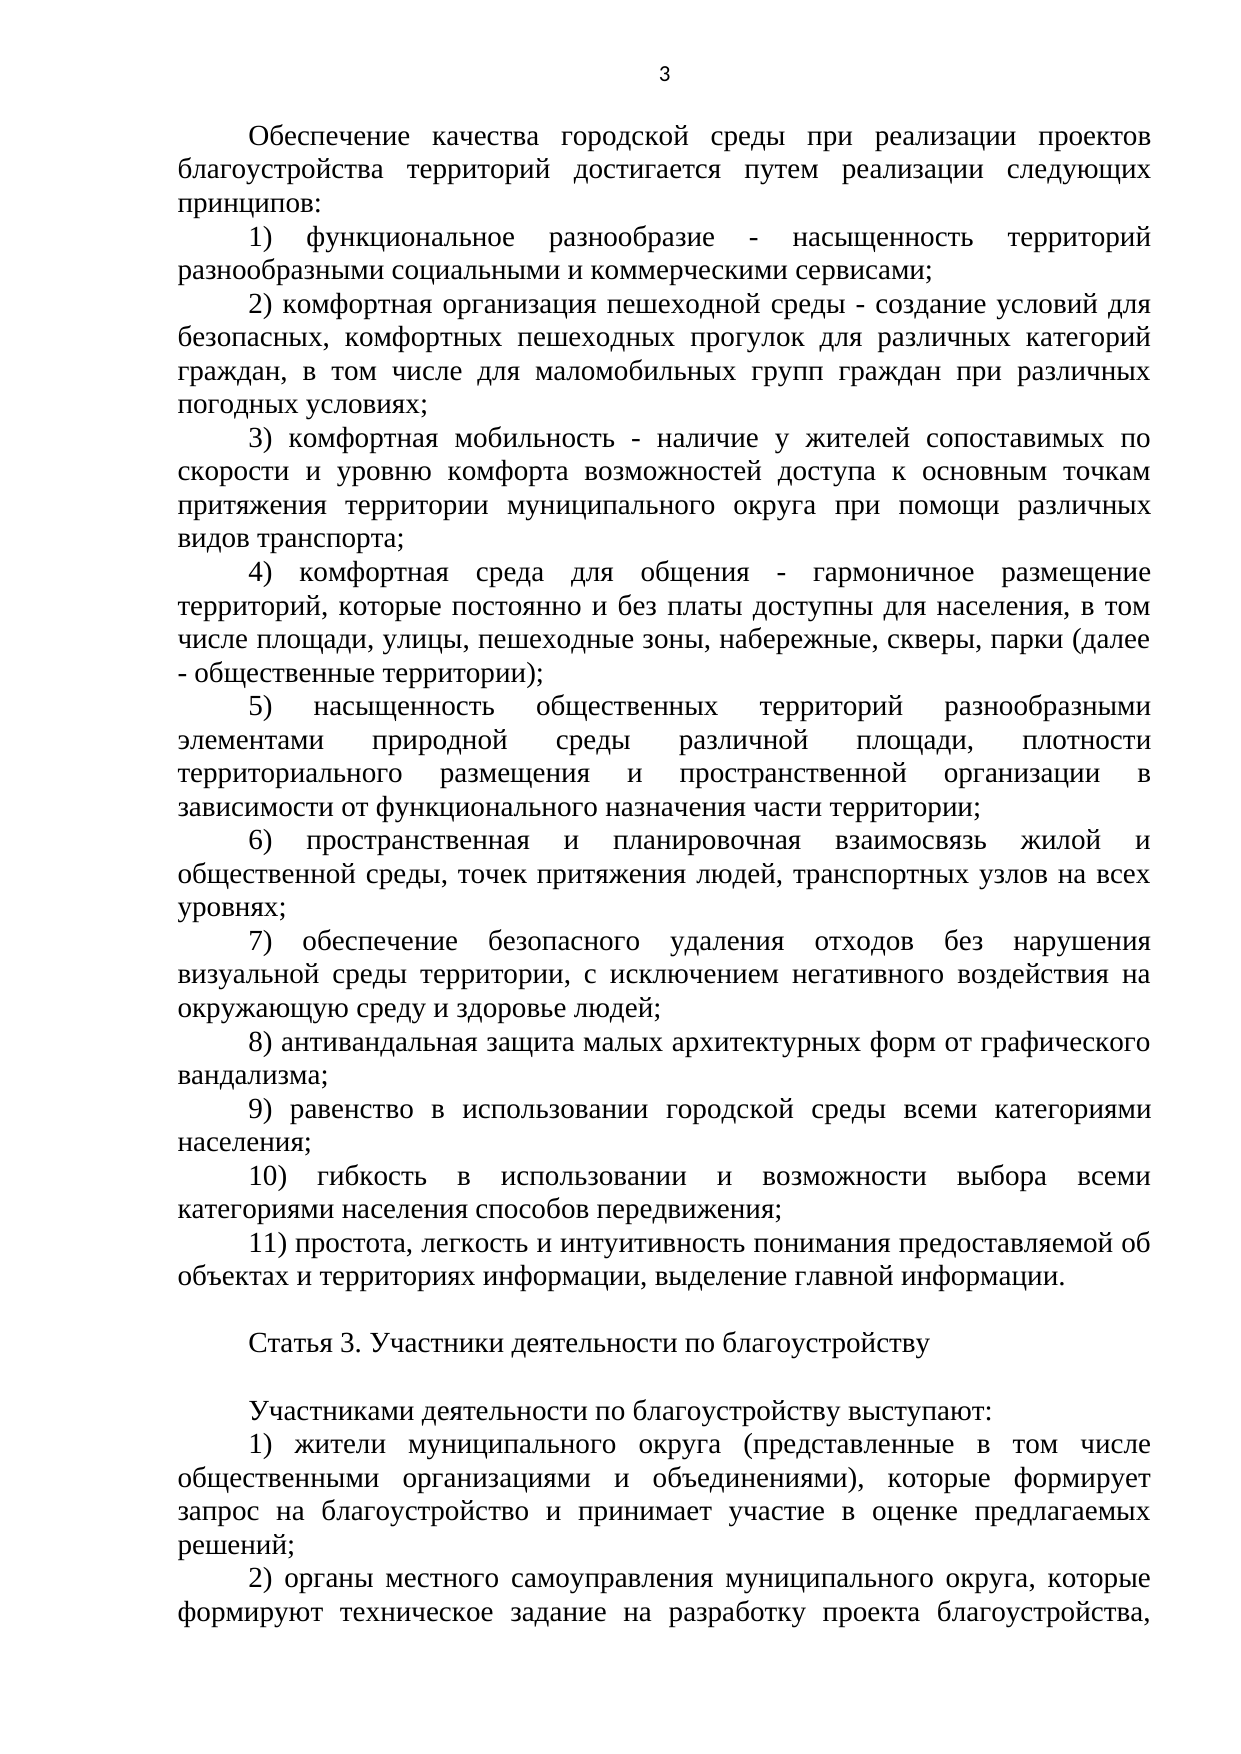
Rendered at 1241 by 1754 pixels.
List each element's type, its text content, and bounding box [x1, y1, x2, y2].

text 7) обеспечение безопасного удаления отходов без нарушения визуальной среды территории, с исключением негативного воздействия на окружающую среду и здоровье людей; [177, 923, 1152, 1024]
text 3) комфортная мобильность - наличие у жителей сопоставимых по скорости и уровню комфорта возможностей доступа к основным точкам притяжения территории муниципального округа при помощи различных видов транспорта; [177, 420, 1152, 554]
text Участниками деятельности по благоустройству выступают: [177, 1393, 1152, 1426]
text 1) жители муниципального округа (представленные в том числе общественными организациями и объединениями), которые формирует запрос на благоустройство и принимает участие в оценке предлагаемых решений; [177, 1426, 1152, 1560]
text 11) простота, легкость и интуитивность понимания предоставляемой об объектах и территориях информации, выделение главной информации. [177, 1225, 1152, 1292]
subtitle Статья 3. Участники деятельности по благоустройству [177, 1326, 1152, 1359]
text 5) насыщенность общественных территорий разнообразными элементами природной среды различной площади, плотности территориального размещения и пространственной организации в зависимости от функционального назначения части территории; [177, 688, 1152, 822]
text 2) комфортная организация пешеходной среды - создание условий для безопасных, комфортных пешеходных прогулок для различных категорий граждан, в том числе для маломобильных групп граждан при различных погодных условиях; [177, 286, 1152, 420]
text 8) антивандальная защита малых архитектурных форм от графического вандализма; [177, 1024, 1152, 1091]
text 4) комфортная среда для общения - гармоничное размещение территорий, которые постоянно и без платы доступны для населения, в том числе площади, улицы, пешеходные зоны, набережные, скверы, парки (далее - общественные территории); [177, 554, 1152, 688]
text 1) функциональное разнообразие - насыщенность территорий разнообразными социальными и коммерческими сервисами; [177, 219, 1152, 286]
text 6) пространственная и планировочная взаимосвязь жилой и общественной среды, точек притяжения людей, транспортных узлов на всех уровнях; [177, 822, 1152, 923]
text Обеспечение качества городской среды при реализации проектов благоустройства территорий достигается путем реализации следующих принципов: [177, 118, 1152, 219]
text 2) органы местного самоуправления муниципального округа, которые формируют техническое задание на разработку проекта благоустройства, [177, 1560, 1152, 1627]
text 9) равенство в использовании городской среды всеми категориями населения; [177, 1091, 1152, 1158]
text 10) гибкость в использовании и возможности выбора всеми категориями населения способов передвижения; [177, 1158, 1152, 1225]
